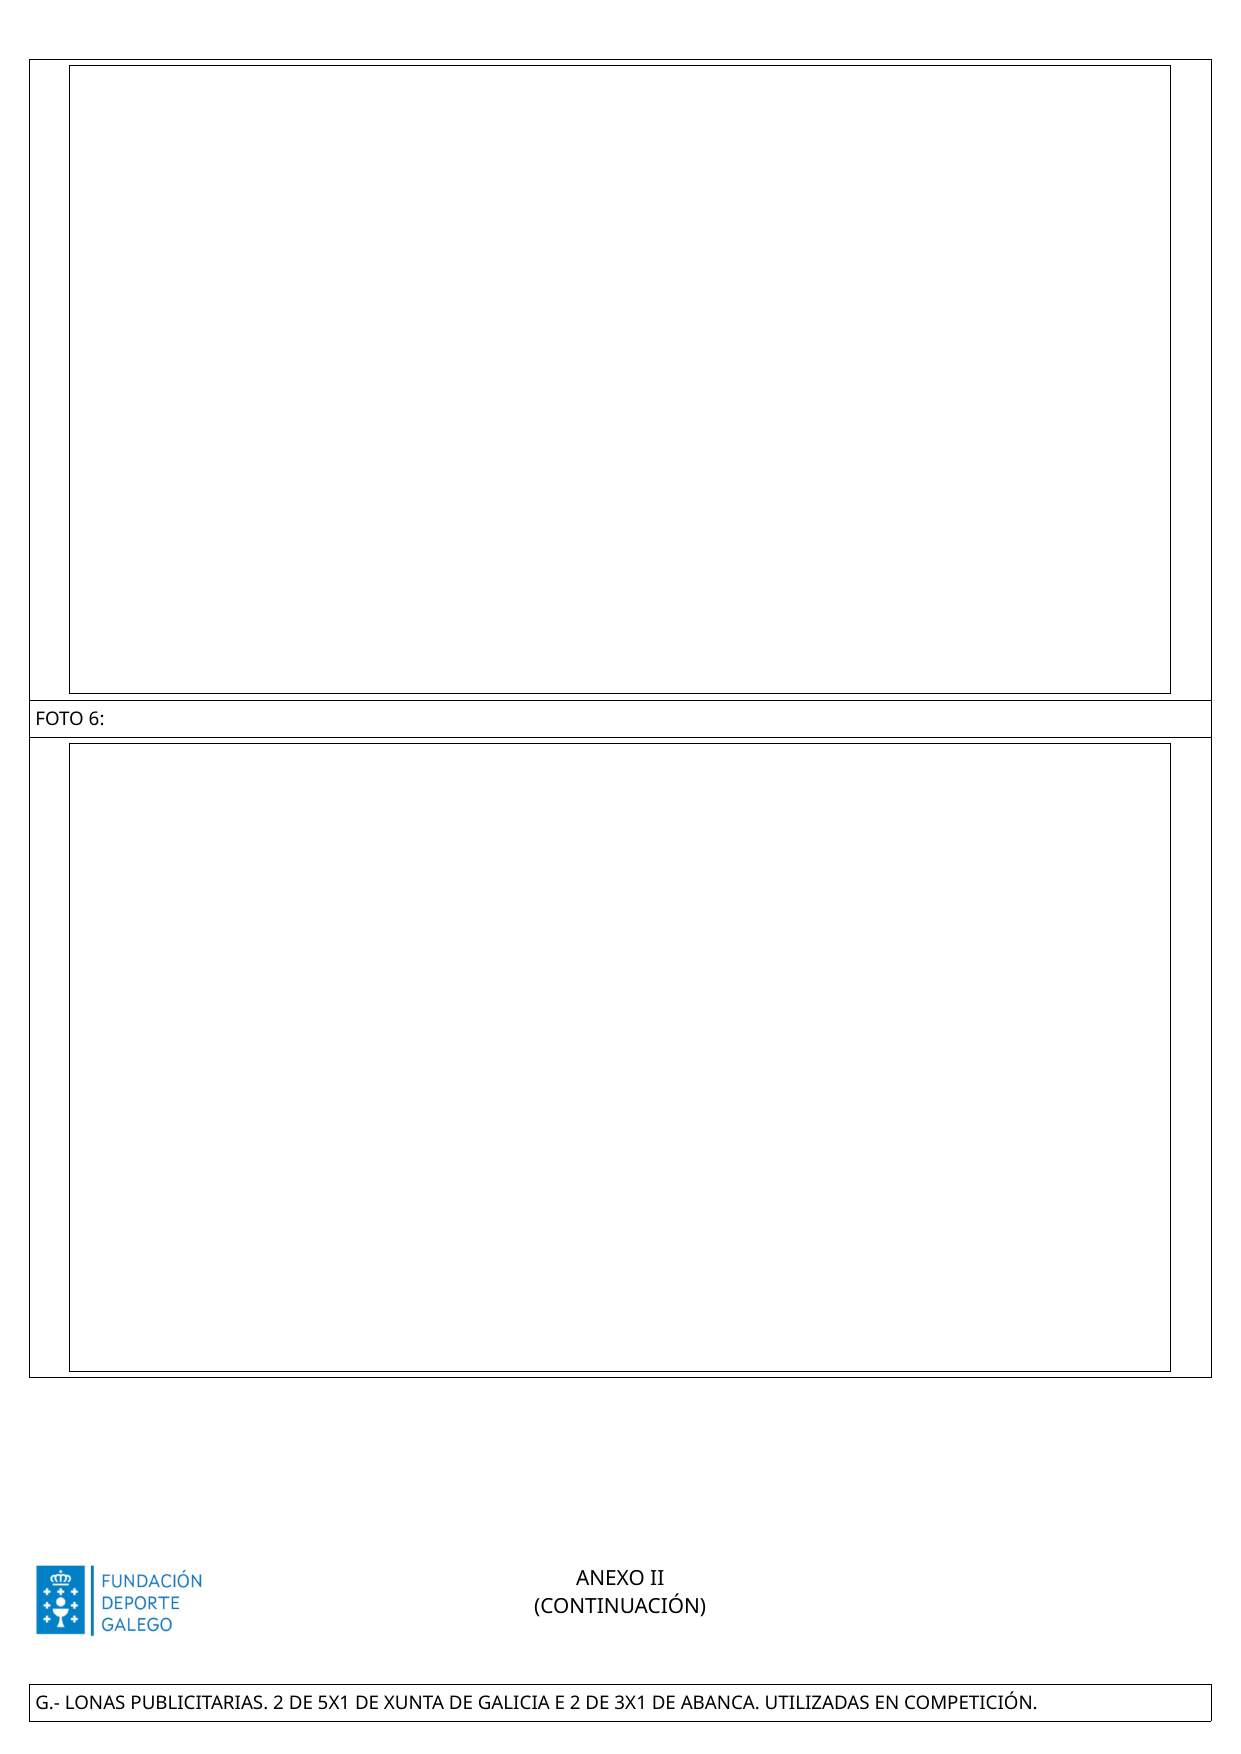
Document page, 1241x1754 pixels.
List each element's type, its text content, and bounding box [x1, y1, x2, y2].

picture [35, 1564, 204, 1637]
table_cell FOTO 6: [30, 701, 1211, 737]
table_header G.- LONAS PUBLICITARIAS. 2 DE 5X1 DE XUNTA DE GALICIA E 2 DE 3X1 DE ABANCA. UTILIZADAS EN COMPETICIÓN. [30, 1685, 1211, 1721]
table_cell [30, 60, 1211, 699]
table_cell [30, 738, 1211, 1377]
